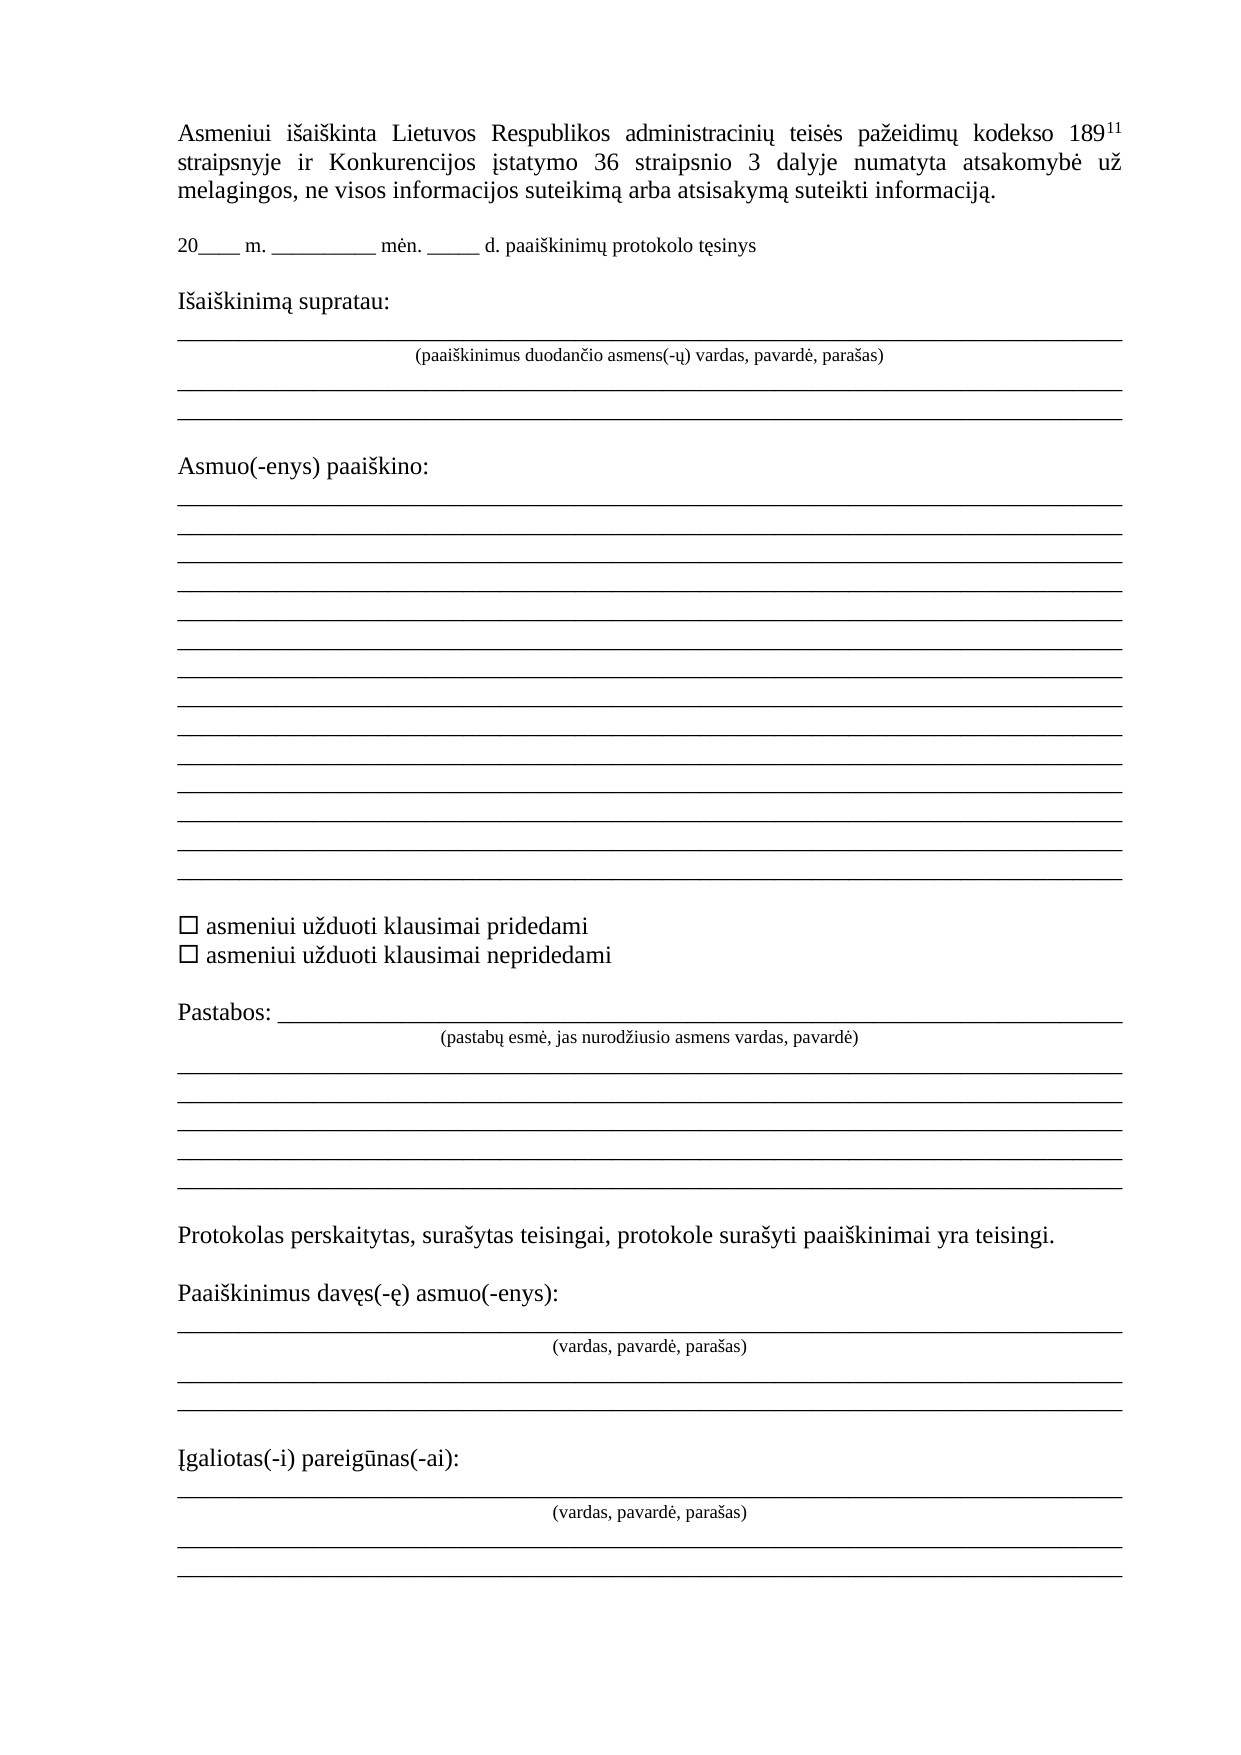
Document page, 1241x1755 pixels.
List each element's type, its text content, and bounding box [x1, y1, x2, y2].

text _ [177, 1077, 1122, 1102]
text _ [177, 1551, 1122, 1576]
text _ [177, 1134, 1122, 1159]
text Asmuo(-enys) paaiškino: [177, 451, 1122, 480]
text _ [177, 1386, 1122, 1410]
text _ [177, 394, 1122, 419]
text _ [177, 681, 1122, 706]
text _ [177, 1472, 1122, 1497]
text _ [177, 854, 1122, 879]
text (pastabų esmė, jas nurodžiusio asmens vardas, pavardė) [177, 1026, 1122, 1048]
text _ [177, 710, 1122, 735]
text _ [177, 365, 1122, 390]
text (vardas, pavardė, parašas) [177, 1335, 1122, 1357]
text _ [177, 1163, 1122, 1188]
text _ [177, 1307, 1122, 1332]
text Įgaliotas(-i) pareigūnas(-ai): [177, 1443, 1122, 1472]
text _ [177, 652, 1122, 677]
text _ [177, 509, 1122, 534]
text Pastabos: [177, 997, 1122, 1026]
text _ [177, 767, 1122, 792]
text _ [177, 315, 1122, 340]
text _ [177, 537, 1122, 562]
text [] asmeniui užduoti klausimai nepridedami [177, 940, 1122, 969]
text _ [177, 480, 1122, 505]
text 20____ m. __________ mėn. _____ d. paaiškinimų protokolo tęsinys [177, 233, 1122, 257]
text _ [177, 825, 1122, 850]
text _ [177, 1522, 1122, 1547]
text _ [177, 1048, 1122, 1073]
text Asmeniui išaiškinta Lietuvos Respublikos administracinių teisės pažeidimų kodekso 18911 straipsnyje ir Konkurencijos įstatymo 36 straipsnio 3 dalyje numatyta atsakomybė už melagingos, ne visos informacijos suteikimą arba atsisakymą suteikti informaciją. [177, 118, 1122, 204]
text _ [177, 796, 1122, 821]
text _ [177, 1105, 1122, 1130]
text (paaiškinimus duodančio asmens(-ų) vardas, pavardė, parašas) [177, 343, 1122, 365]
text _ [177, 595, 1122, 620]
text _ [177, 739, 1122, 764]
text [] asmeniui užduoti klausimai pridedami [177, 911, 1122, 940]
text Protokolas perskaitytas, surašytas teisingai, protokole surašyti paaiškinimai yra teisingi. [177, 1220, 1122, 1249]
text _ [177, 566, 1122, 591]
text (vardas, pavardė, parašas) [177, 1501, 1122, 1522]
text _ [177, 1357, 1122, 1382]
text Išaiškinimą supratau: [177, 286, 1122, 315]
text Paaiškinimus davęs(-ę) asmuo(-enys): [177, 1278, 1122, 1307]
text _ [177, 624, 1122, 649]
